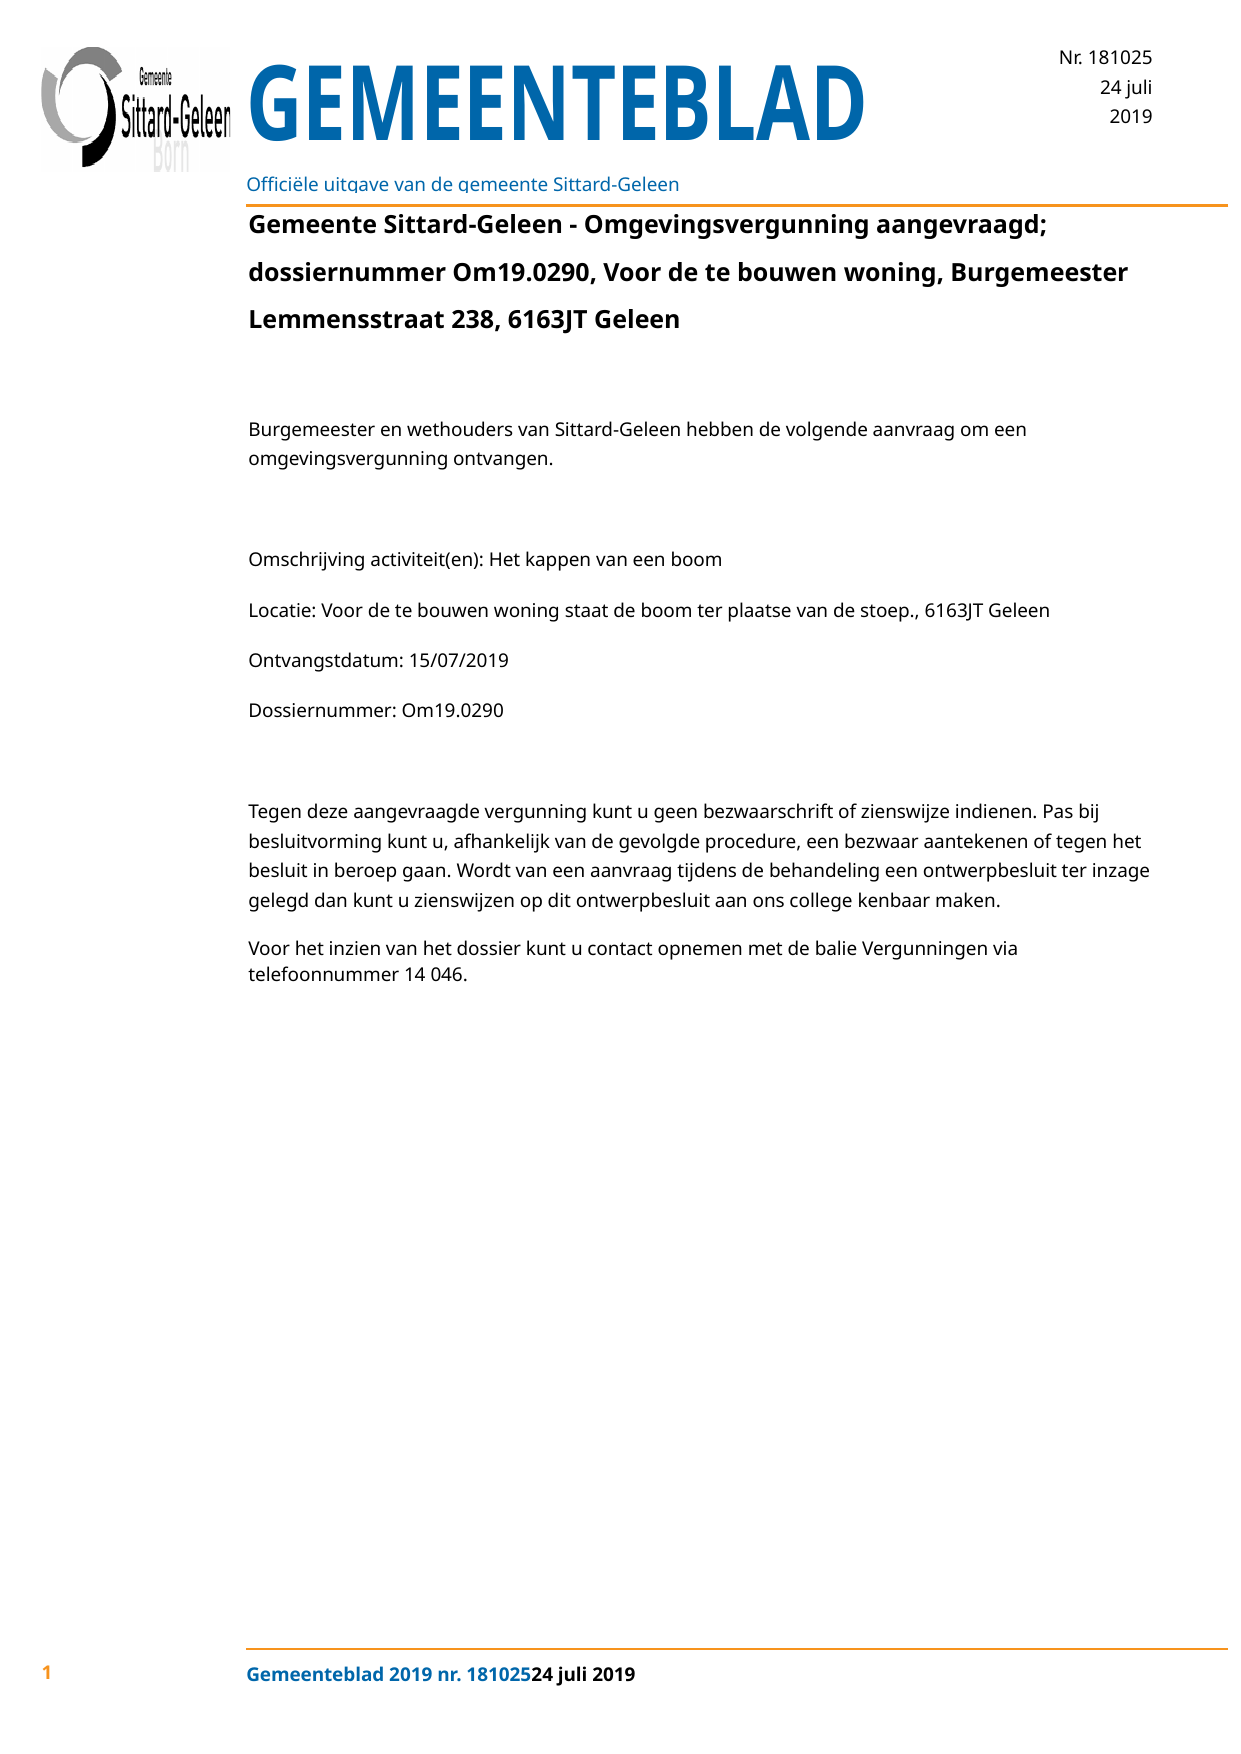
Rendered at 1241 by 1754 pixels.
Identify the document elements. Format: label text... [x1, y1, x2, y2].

text Gemeente Sittard-Geleen - Omgevingsvergunning aangevraagd; dossiernummer Om19.0290, Voor de te bouwen woning, Burgemeester Lemmensstraat 238, 6163JT Geleen [248, 207, 1152, 336]
text Ontvangstdatum: 15/07/2019 [248, 647, 1152, 673]
text Dossiernummer: Om19.0290 [248, 698, 1152, 723]
text Omschrijving activiteit(en): Het kappen van een boom [248, 546, 1152, 572]
text Voor het inzien van het dossier kunt u contact opnemen met de balie Vergunningen via telefoonnummer 14 046. [248, 935, 1152, 986]
text Tegen deze aangevraagde vergunning kunt u geen bezwaarschrift of zienswijze indienen. Pas bij besluitvorming kunt u, afhankelijk van de gevolgde procedure, een bezwaar aantekenen of tegen het besluit in beroep gaan. Wordt van een aanvraag tijdens de behandeling een ontwerpbesluit ter inzage gelegd dan kunt u zienswijzen op dit ontwerpbesluit aan ons college kenbaar maken. [248, 798, 1152, 913]
picture [41, 47, 231, 172]
text Burgemeester en wethouders van Sittard-Geleen hebben de volgende aanvraag om een omgevingsvergunning ontvangen. [248, 416, 1152, 471]
text Locatie: Voor de te bouwen woning staat de boom ter plaatse van de stoep., 6163JT Geleen [248, 597, 1152, 622]
